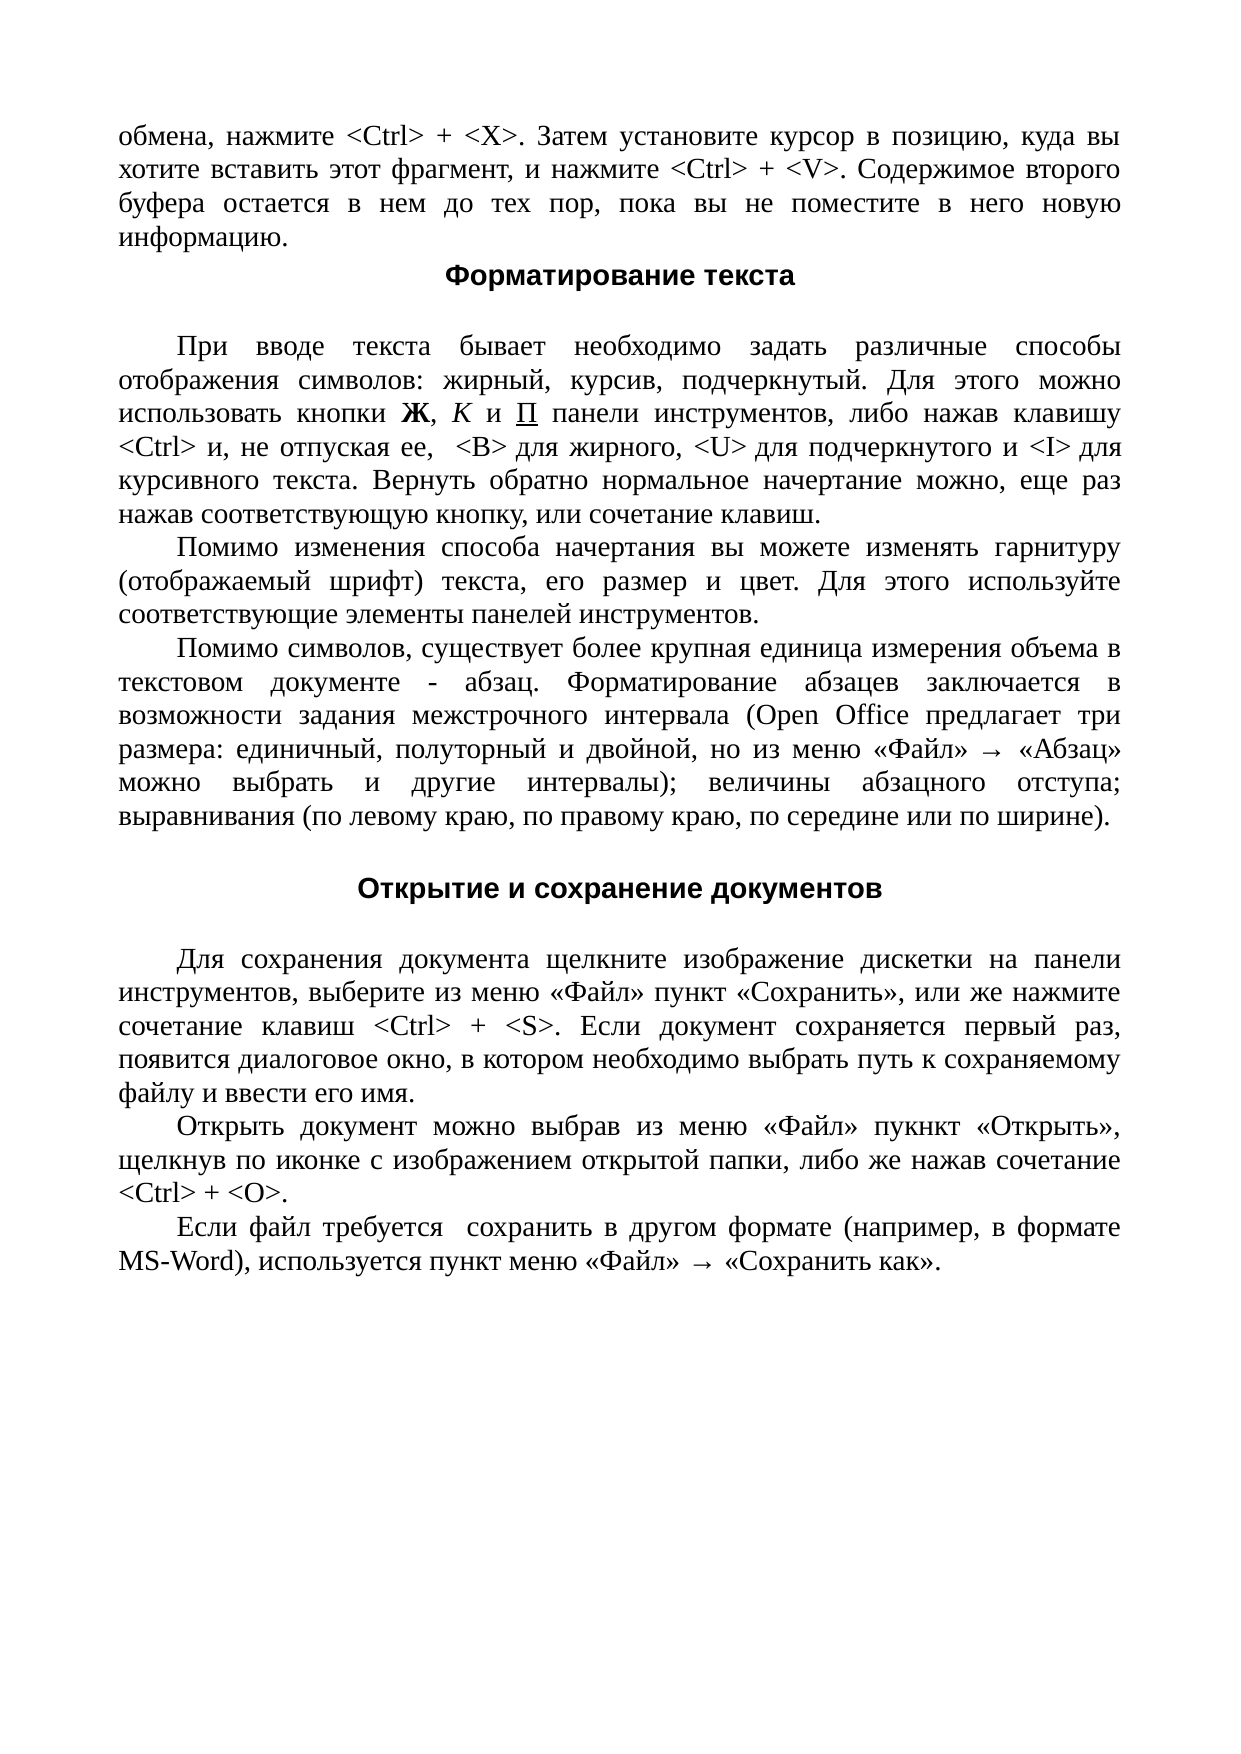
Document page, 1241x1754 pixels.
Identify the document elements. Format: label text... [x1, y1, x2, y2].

text Для сохранения документа щелкните изображение дискетки на панели инструментов, выберите из меню «Файл» пункт «Сохранить», или же нажмите сочетание клавиш <Ctrl> + <S>. Если документ сохраняется первый раз, появится диалоговое окно, в котором необходимо выбрать путь к сохраняемому файлу и ввести его имя. [118, 941, 1122, 1108]
text Если файл требуется сохранить в другом формате (например, в формате MS-Word), используется пункт меню «Файл» → «Сохранить как». [118, 1209, 1122, 1276]
text обмена, нажмите <Ctrl> + <X>. Затем установите курсор в позицию, куда вы хотите вставить этот фрагмент, и нажмите <Ctrl> + <V>. Содержимое второго буфера остается в нем до тех пор, пока вы не поместите в него новую информацию. [118, 118, 1122, 252]
subtitle Форматирование текста [118, 258, 1122, 292]
text При вводе текста бывает необходимо задать различные способы отображения символов: жирный, курсив, подчеркнутый. Для этого можно использовать кнопки Ж, К и П панели инструментов, либо нажав клавишу <Ctrl> и, не отпуская ее, <B> для жирного, <U> для подчеркнутого и <I> для курсивного текста. Вернуть обратно нормальное начертание можно, еще раз нажав соответствующую кнопку, или сочетание клавиш. [118, 328, 1122, 529]
subtitle Открытие и сохранение документов [118, 871, 1122, 904]
text Открыть документ можно выбрав из меню «Файл» пукнкт «Открыть», щелкнув по иконке с изображением открытой папки, либо же нажав сочетание <Ctrl> + <O>. [118, 1108, 1122, 1209]
text Помимо изменения способа начертания вы можете изменять гарнитуру (отображаемый шрифт) текста, его размер и цвет. Для этого используйте соответствующие элементы панелей инструментов. [118, 529, 1122, 630]
text Помимо символов, существует более крупная единица измерения объема в текстовом документе - абзац. Форматирование абзацев заключается в возможности задания межстрочного интервала (Open Office предлагает три размера: единичный, полуторный и двойной, но из меню «Файл» → «Абзац» можно выбрать и другие интервалы); величины абзацного отступа; выравнивания (по левому краю, по правому краю, по середине или по ширине). [118, 630, 1122, 831]
